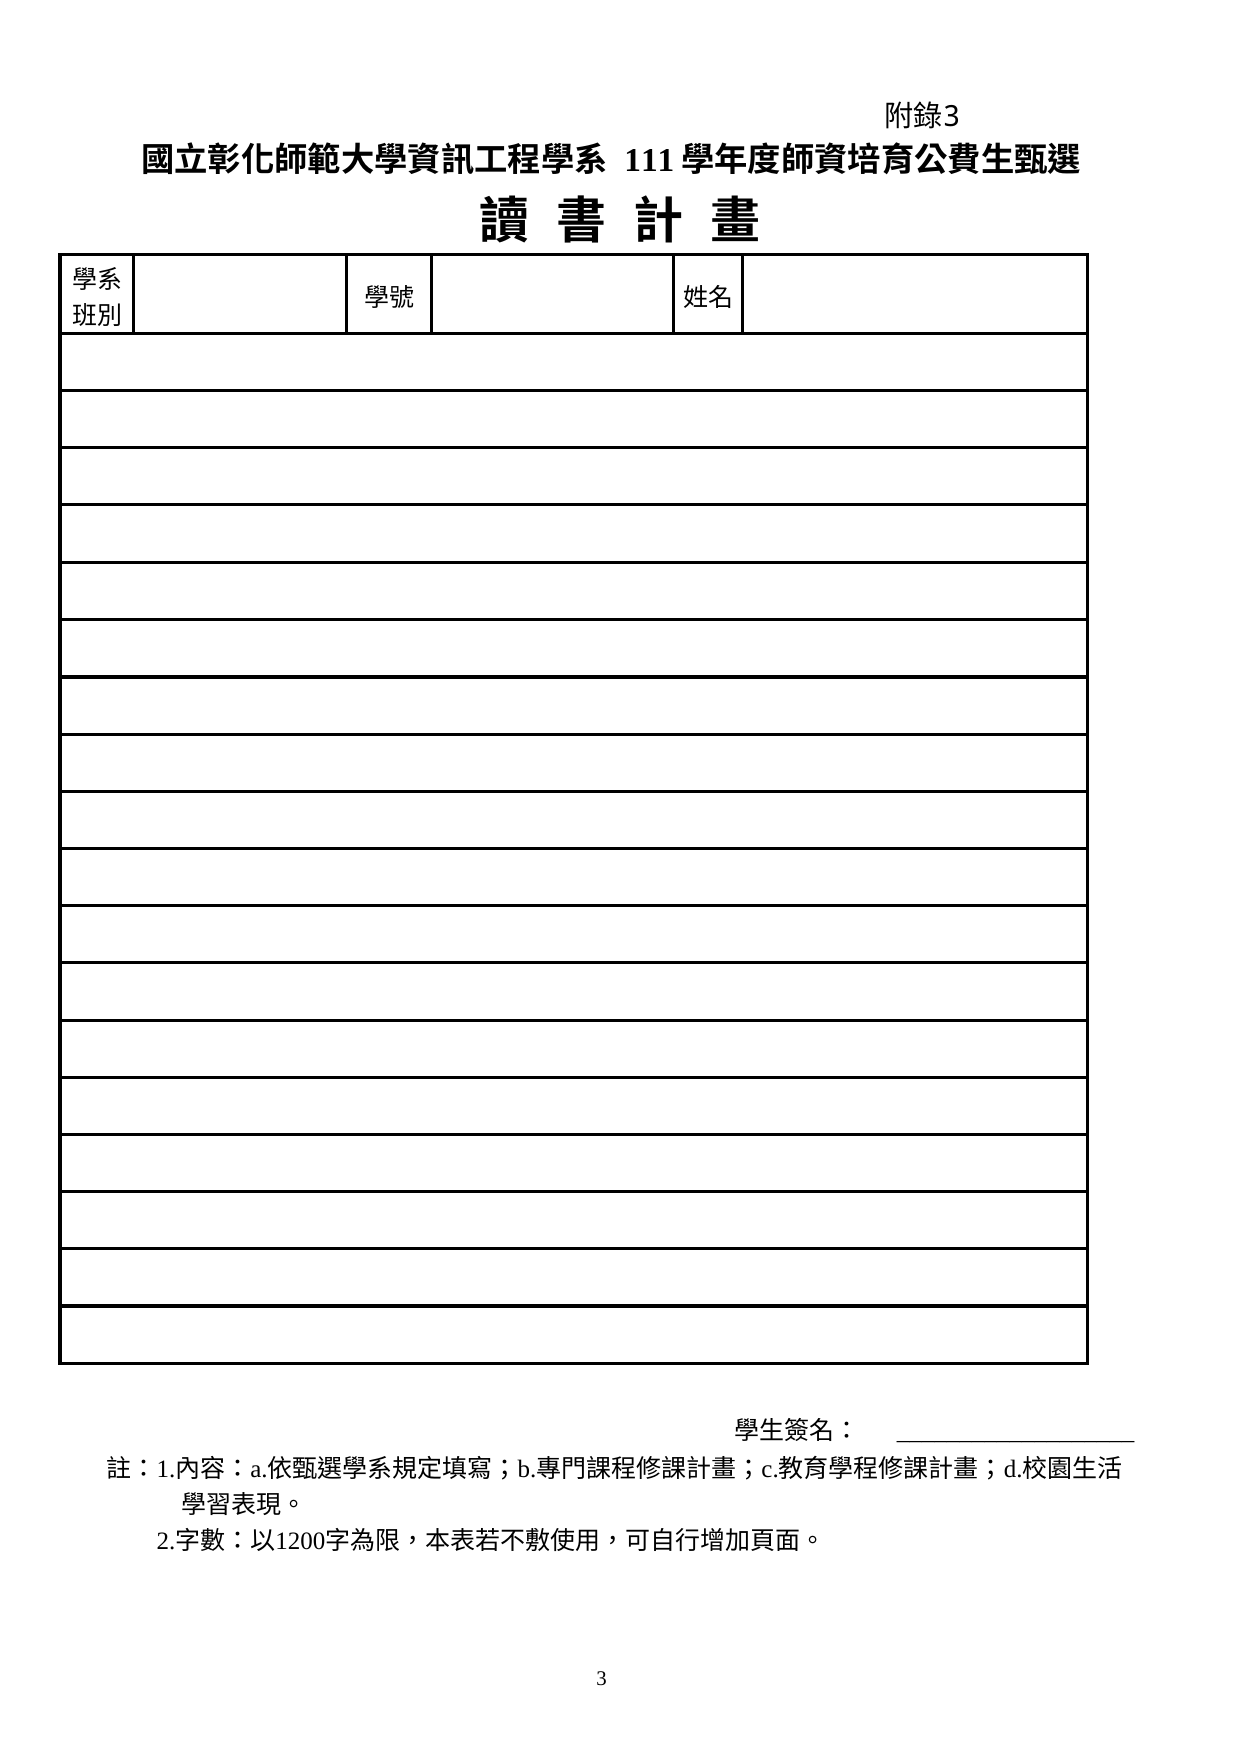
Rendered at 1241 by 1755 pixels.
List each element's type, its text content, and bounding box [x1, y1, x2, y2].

table_cell [62, 793, 1086, 847]
table_cell [62, 964, 1086, 1018]
table_header 學系 班別 [62, 256, 132, 332]
table_cell [62, 907, 1086, 961]
table_cell [62, 564, 1086, 618]
table_cell [62, 850, 1086, 904]
table_cell [62, 1193, 1086, 1247]
text 註：1.內容：a.依甄選學系規定填寫；b.專門課程修課計畫；c.教育學程修課計畫；d.校園生活學習表現。 [106, 1448, 1134, 1521]
text 2.字數：以1200字為限，本表若不敷使用，可自行增加頁面。 [156, 1521, 1134, 1557]
table_header [135, 256, 345, 332]
table_cell [62, 1022, 1086, 1076]
table_cell [62, 1250, 1086, 1304]
table_cell [62, 736, 1086, 790]
table_cell [62, 1136, 1086, 1190]
table_cell [62, 621, 1086, 675]
text 學生簽名： ___________________ [94, 1406, 1134, 1448]
text 讀 書 計 畫 [106, 181, 1134, 253]
table_header [744, 256, 1086, 332]
table_header 學號 [348, 256, 430, 332]
table_cell [62, 449, 1086, 503]
table_cell [62, 1079, 1086, 1133]
table_header 姓名 [675, 256, 741, 332]
table_cell [62, 679, 1086, 732]
table_cell [62, 392, 1086, 446]
text 國立彰化師範大學資訊工程學系 111學年度師資培育公費生甄選 [50, 137, 1171, 181]
table_cell [62, 335, 1086, 389]
table_cell [62, 506, 1086, 561]
table_cell [62, 1308, 1086, 1362]
table_header [433, 256, 672, 332]
